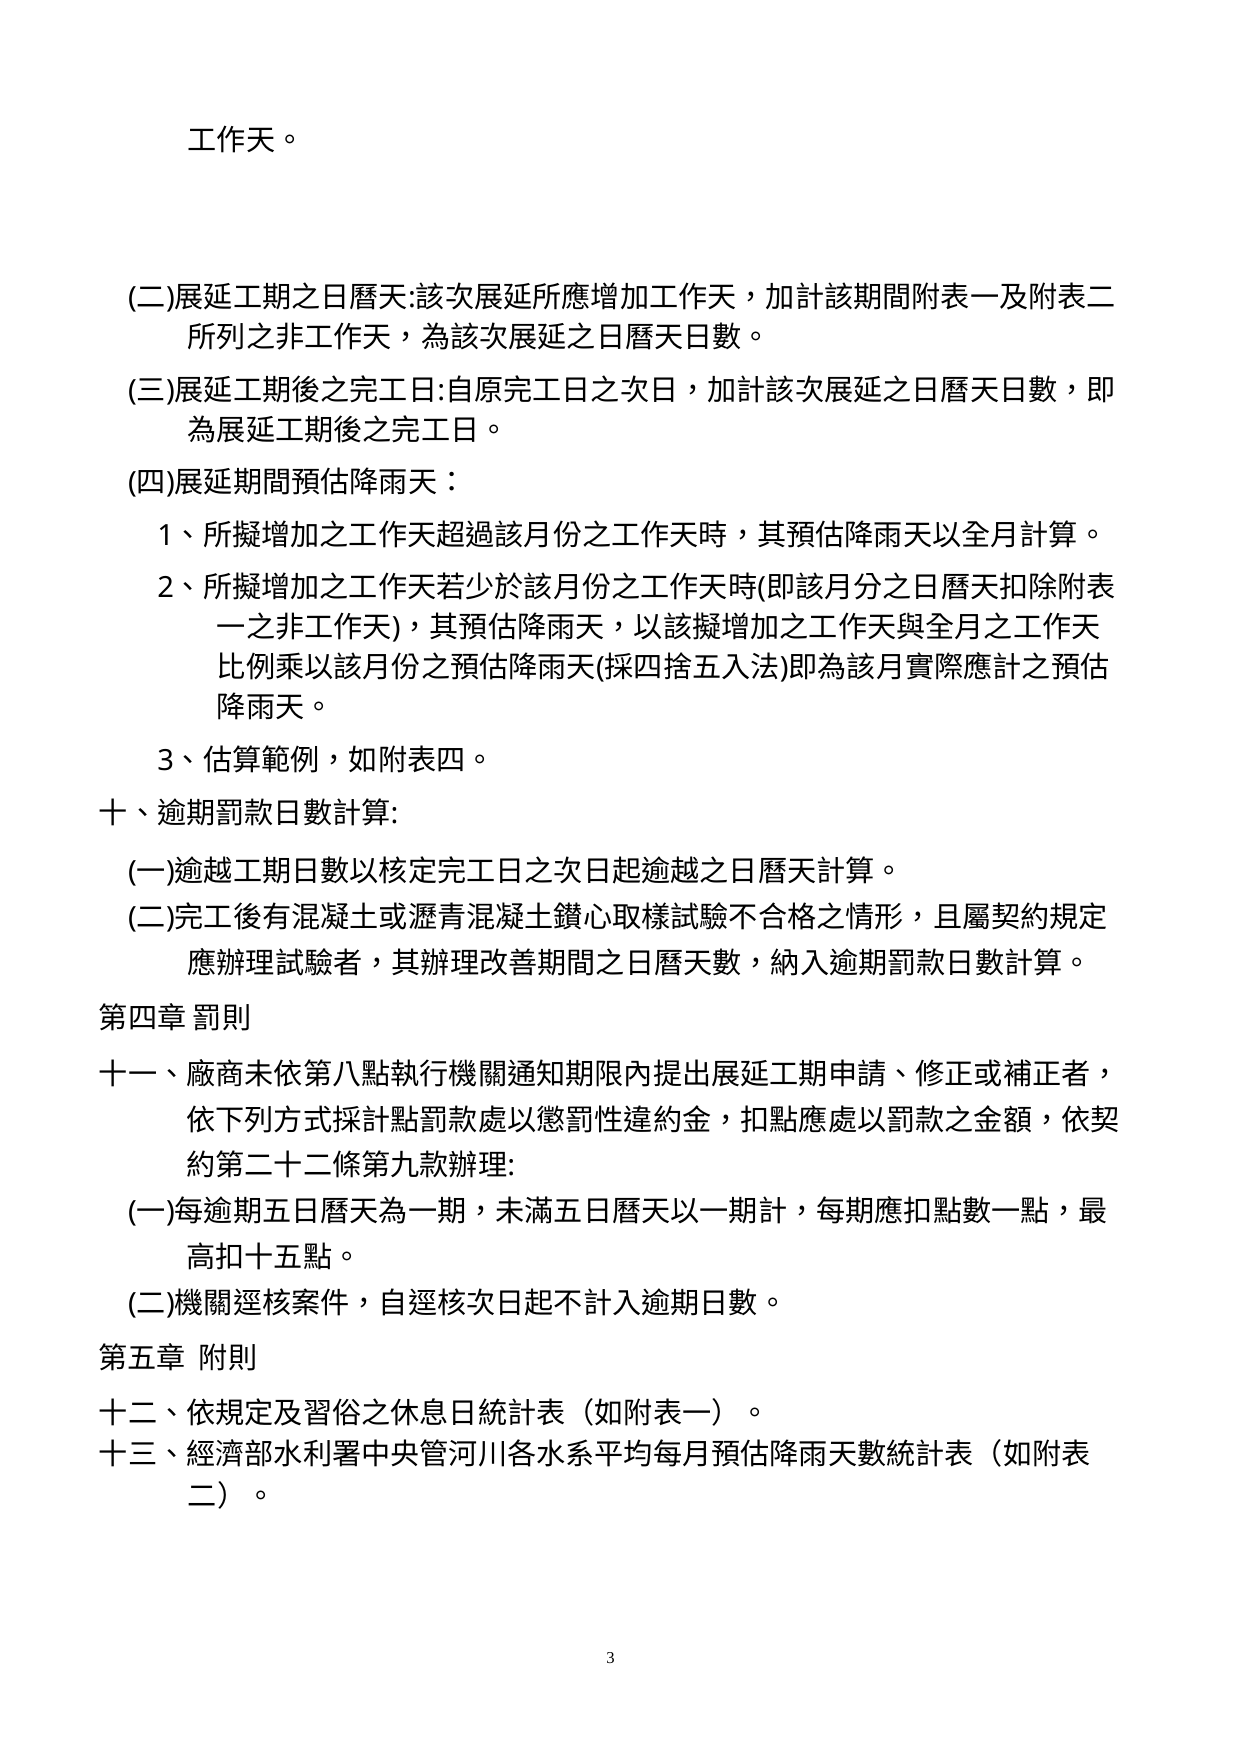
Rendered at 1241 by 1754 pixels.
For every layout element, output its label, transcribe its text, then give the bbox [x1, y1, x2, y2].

text 十一、廠商未依第八點執行機關通知期限內提出展延工期申請、修正或補正者，依下列方式採計點罰款處以懲罰性違約金，扣點應處以罰款之金額，依契約第二十二條第九款辦理: [99, 1047, 1121, 1185]
text 第五章 附則 [69, 1335, 1121, 1377]
text 第四章 罰則 [99, 995, 1121, 1037]
text 1、所擬增加之工作天超過該月份之工作天時，其預估降雨天以全月計算。 [157, 513, 1121, 553]
text (三)展延工期後之完工日:自原完工日之次日，加計該次展延之日曆天日數，即為展延工期後之完工日。 [128, 368, 1121, 448]
text (二)展延工期之日曆天:該次展延所應增加工作天，加計該期間附表一及附表二所列之非工作天，為該次展延之日曆天日數。 [128, 276, 1121, 356]
text 十二、依規定及習俗之休息日統計表（如附表一）。 [99, 1390, 1121, 1431]
text 十、逾期罰款日數計算: [99, 791, 1121, 832]
text (四)展延期間預估降雨天： [128, 461, 1121, 501]
text 3、估算範例，如附表四。 [157, 738, 1121, 778]
text 工作天。 [128, 118, 1121, 158]
text (二)機關逕核案件，自逕核次日起不計入逾期日數。 [128, 1277, 1121, 1322]
text 十三、經濟部水利署中央管河川各水系平均每月預估降雨天數統計表（如附表二）。 [99, 1431, 1142, 1515]
text (二)完工後有混凝土或瀝青混凝土鑚心取樣試驗不合格之情形，且屬契約規定應辦理試驗者，其辦理改善期間之日曆天數，納入逾期罰款日數計算。 [128, 891, 1121, 982]
text 2、所擬增加之工作天若少於該月份之工作天時(即該月分之日曆天扣除附表一之非工作天)，其預估降雨天，以該擬增加之工作天與全月之工作天比例乘以該月份之預估降雨天(採四捨五入法)即為該月實際應計之預估降雨天。 [157, 566, 1121, 726]
text (一)逾越工期日數以核定完工日之次日起逾越之日曆天計算。 [128, 845, 1121, 891]
text (一)每逾期五日曆天為一期，未滿五日曆天以一期計，每期應扣點數一點，最高扣十五點。 [128, 1185, 1121, 1277]
